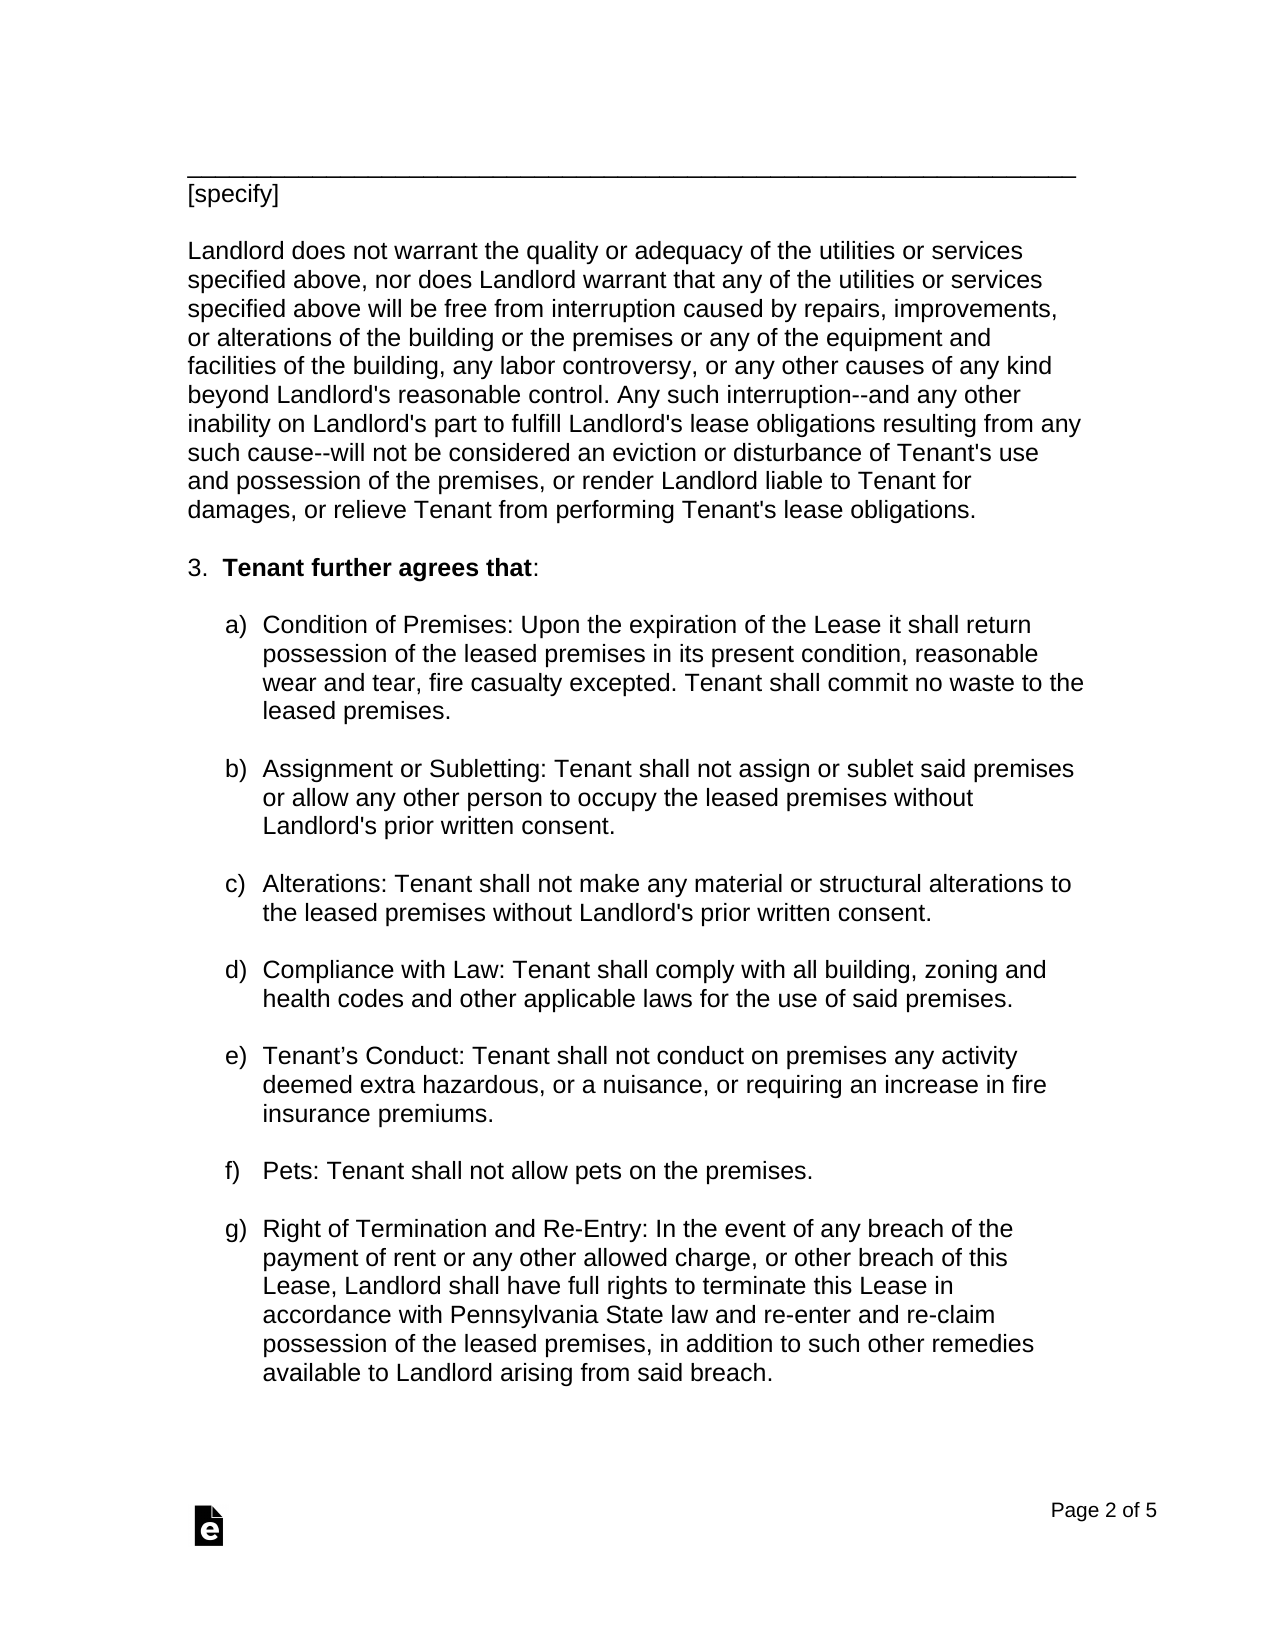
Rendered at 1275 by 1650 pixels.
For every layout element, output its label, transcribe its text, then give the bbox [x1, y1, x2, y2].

list Condition of Premises: Upon the expiration of the Lease it shall return possession of the leased premises in its present condition, reasonable wear and tear, fire casualty excepted. Tenant shall commit no waste to the leased premises. [225, 610, 1087, 725]
list Alterations: Tenant shall not make any material or structural alterations to the leased premises without Landlord's prior written consent. [225, 869, 1087, 926]
list Pets: Tenant shall not allow pets on the premises. [225, 1156, 1087, 1185]
list Tenant’s Conduct: Tenant shall not conduct on premises any activity deemed extra hazardous, or a nuisance, or requiring an increase in fire insurance premiums. [225, 1041, 1087, 1127]
list Compliance with Law: Tenant shall comply with all building, zoning and health codes and other applicable laws for the use of said premises. [225, 955, 1087, 1012]
text Landlord does not warrant the quality or adequacy of the utilities or services specified above, nor does Landlord warrant that any of the utilities or services specified above will be free from interruption caused by repairs, improvements, or alterations of the building or the premises or any of the equipment and facilities of the building, any labor controversy, or any other causes of any kind beyond Landlord's reasonable control. Any such interruption--and any other inability on Landlord's part to fulfill Landlord's lease obligations resulting from any such cause--will not be considered an eviction or disturbance of Tenant's use and possession of the premises, or render Landlord liable to Tenant for damages, or relieve Tenant from performing Tenant's lease obligations. [187, 236, 1087, 524]
list Right of Termination and Re-Entry: In the event of any breach of the payment of rent or any other allowed charge, or other breach of this Lease, Landlord shall have full rights to terminate this Lease in accordance with Pennsylvania State law and re-enter and re-claim possession of the leased premises, in addition to such other remedies available to Landlord arising from said breach. [225, 1214, 1087, 1386]
text 3. Tenant further agrees that: [187, 552, 1087, 581]
text ________________________________________________________________ [specify] [187, 150, 1087, 207]
list Assignment or Subletting: Tenant shall not assign or sublet said premises or allow any other person to occupy the leased premises without Landlord's prior written consent. [225, 754, 1087, 840]
